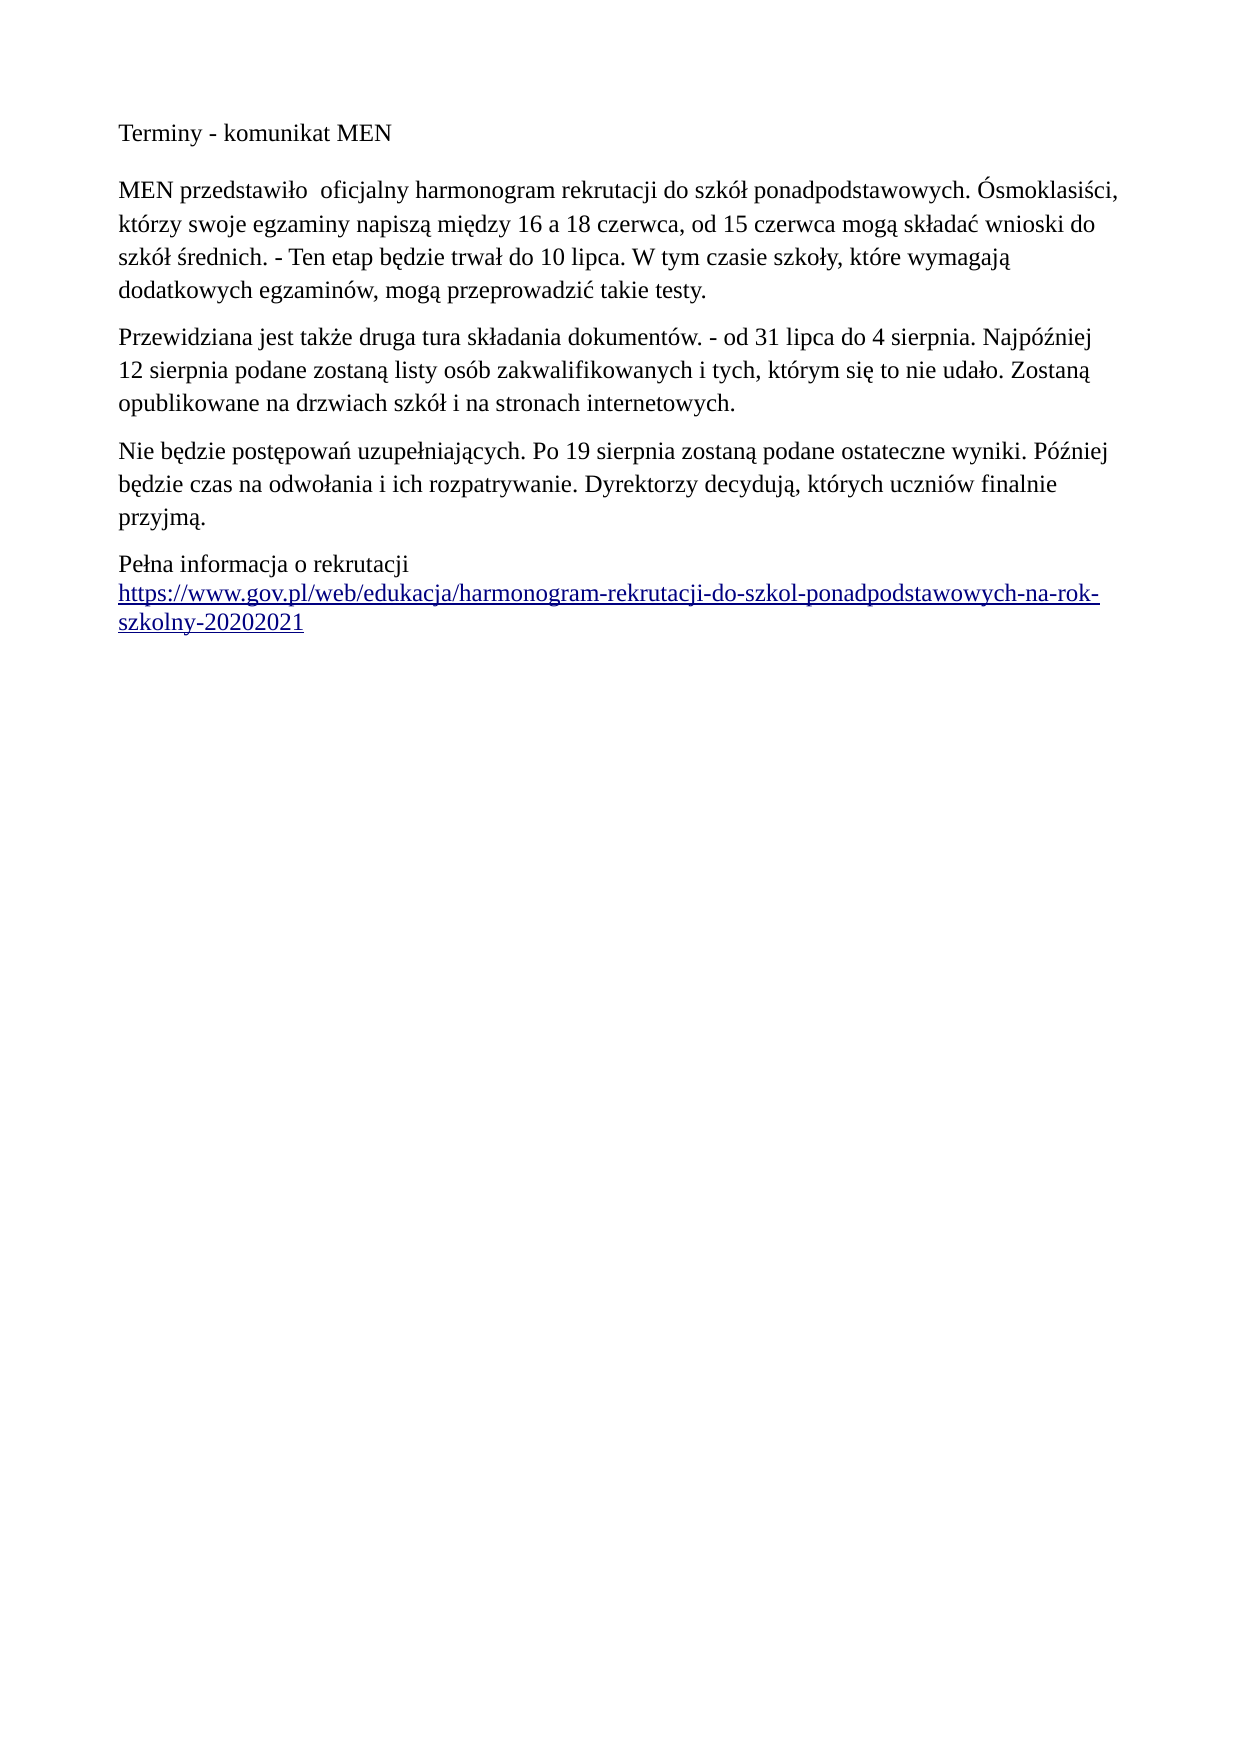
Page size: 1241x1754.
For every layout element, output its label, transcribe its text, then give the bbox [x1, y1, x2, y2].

text Pełna informacja o rekrutacji [118, 549, 1122, 578]
text MEN przedstawiło oficjalny harmonogram rekrutacji do szkół ponadpodstawowych. Ósmoklasiści, którzy swoje egzaminy napiszą między 16 a 18 czerwca, od 15 czerwca mogą składać wnioski do szkół średnich. - Ten etap będzie trwał do 10 lipca. W tym czasie szkoły, które wymagają dodatkowych egzaminów, mogą przeprowadzić takie testy. [118, 176, 1122, 303]
text https://www.gov.pl/web/edukacja/harmonogram-rekrutacji-do-szkol-ponadpodstawowych-na-rok-szkolny-20202021 [118, 578, 1122, 636]
text Przewidziana jest także druga tura składania dokumentów. - od 31 lipca do 4 sierpnia. Najpóźniej 12 sierpnia podane zostaną listy osób zakwalifikowanych i tych, którym się to nie udało. Zostaną opublikowane na drzwiach szkół i na stronach internetowych. [118, 322, 1122, 417]
text Terminy - komunikat MEN [118, 118, 1122, 147]
text Nie będzie postępowań uzupełniających. Po 19 sierpnia zostaną podane ostateczne wyniki. Później będzie czas na odwołania i ich rozpatrywanie. Dyrektorzy decydują, których uczniów finalnie przyjmą. [118, 436, 1122, 531]
